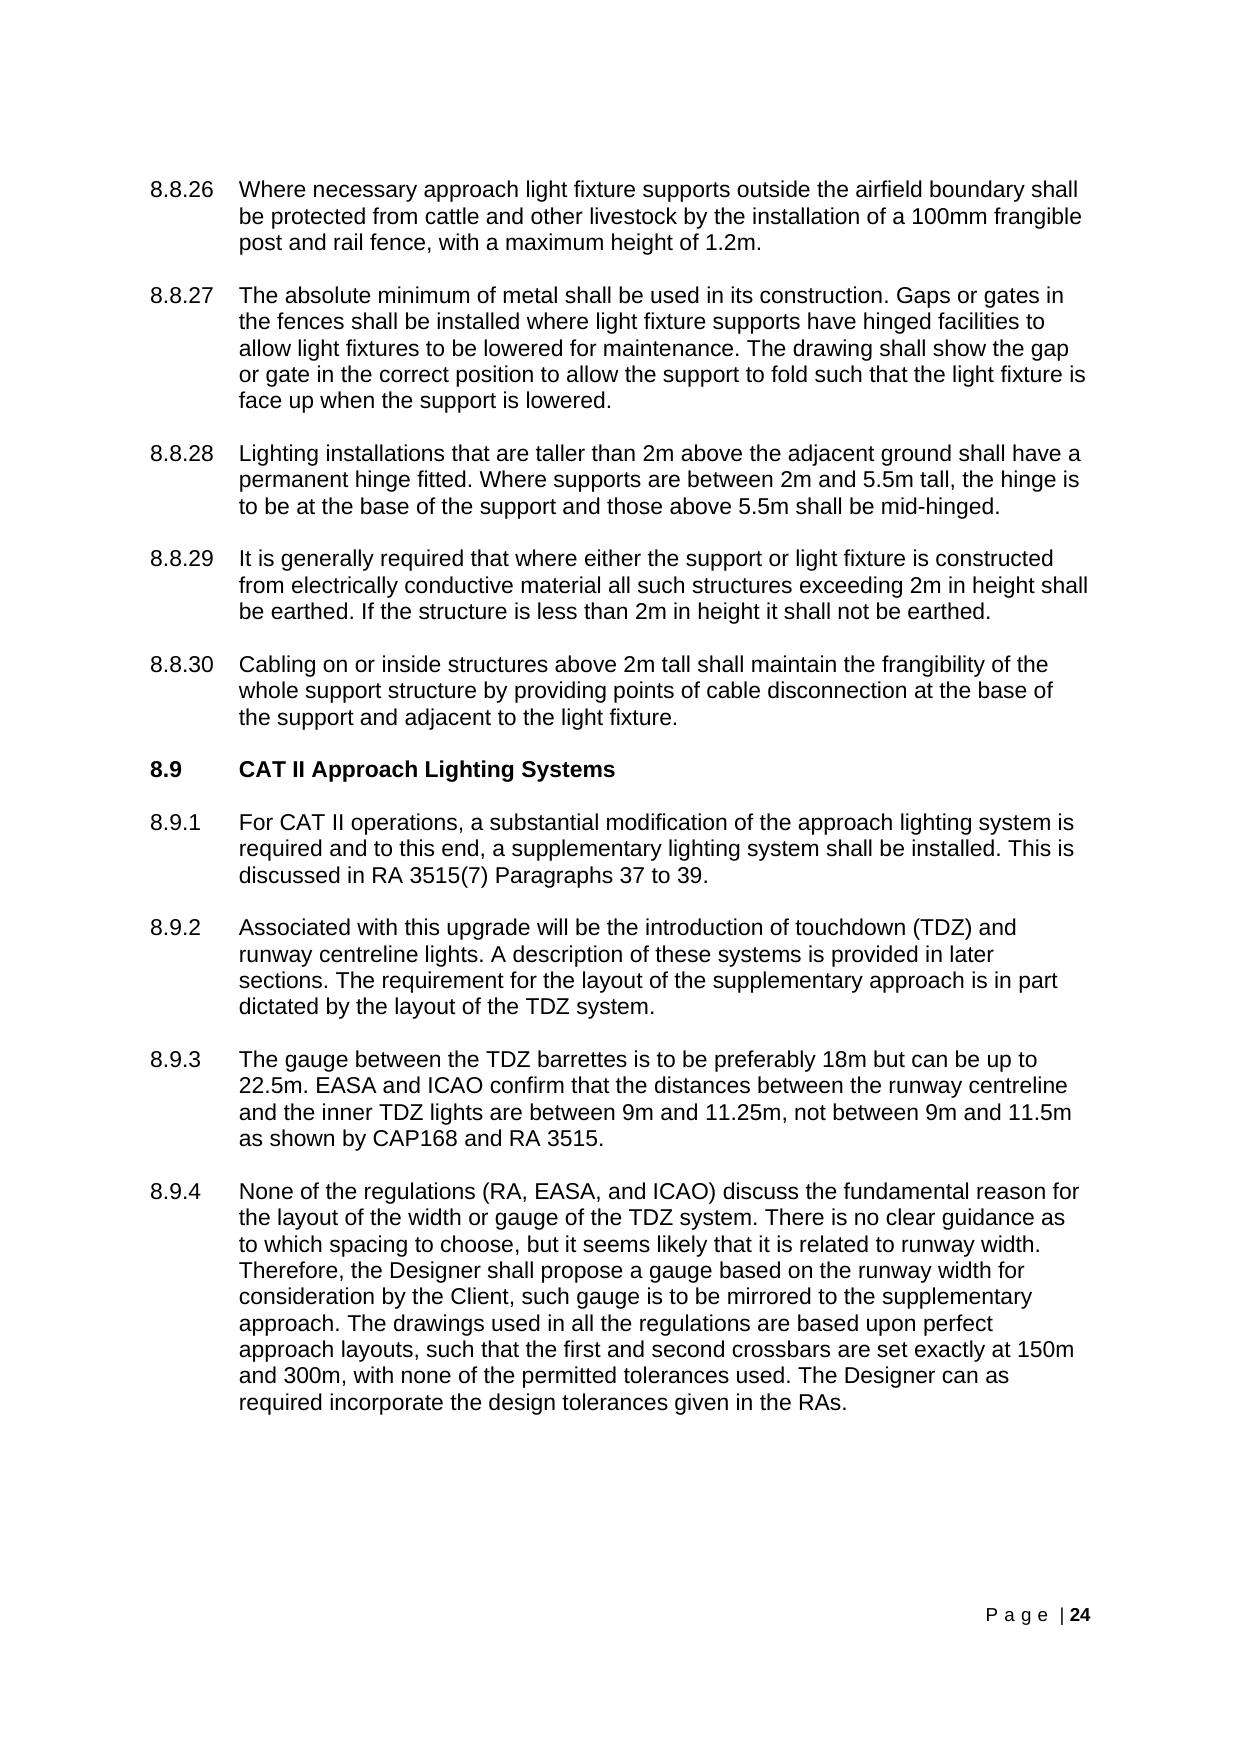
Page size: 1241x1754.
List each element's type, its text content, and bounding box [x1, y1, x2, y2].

list Where necessary approach light fixture supports outside the airfield boundary shall be protected from cattle and other livestock by the installation of a 100mm frangible post and rail fence, with a maximum height of 1.2m. [150, 176, 1090, 255]
list The absolute minimum of metal shall be used in its construction. Gaps or gates in the fences shall be installed where light fixture supports have hinged facilities to allow light fixtures to be lowered for maintenance. The drawing shall show the gap or gate in the correct position to allow the support to fold such that the light fixture is face up when the support is lowered. [150, 282, 1090, 413]
list None of the regulations (RA, EASA, and ICAO) discuss the fundamental reason for the layout of the width or gauge of the TDZ system. There is no clear guidance as to which spacing to choose, but it seems likely that it is related to runway width. Therefore, the Designer shall propose a gauge based on the runway width for consideration by the Client, such gauge is to be mirrored to the supplementary approach. The drawings used in all the regulations are based upon perfect approach layouts, such that the first and second crossbars are set exactly at 150m and 300m, with none of the permitted tolerances used. The Designer can as required incorporate the design tolerances given in the RAs. [150, 1178, 1090, 1415]
list The gauge between the TDZ barrettes is to be preferably 18m but can be up to 22.5m. EASA and ICAO confirm that the distances between the runway centreline and the inner TDZ lights are between 9m and 11.25m, not between 9m and 11.5m as shown by CAP168 and RA 3515. [150, 1046, 1090, 1151]
list It is generally required that where either the support or light fixture is constructed from electrically conductive material all such structures exceeding 2m in height shall be earthed. If the structure is less than 2m in height it shall not be earthed. [150, 545, 1090, 624]
list Associated with this upgrade will be the introduction of touchdown (TDZ) and runway centreline lights. A description of these systems is provided in later sections. The requirement for the layout of the supplementary approach is in part dictated by the layout of the TDZ system. [150, 914, 1090, 1020]
subtitle CAT II Approach Lighting Systems [150, 756, 1090, 782]
list Cabling on or inside structures above 2m tall shall maintain the frangibility of the whole support structure by providing points of cable disconnection at the base of the support and adjacent to the light fixture. [150, 651, 1090, 730]
list For CAT II operations, a substantial modification of the approach lighting system is required and to this end, a supplementary lighting system shall be installed. This is discussed in RA 3515(7) Paragraphs 37 to 39. [150, 809, 1090, 888]
list Lighting installations that are taller than 2m above the adjacent ground shall have a permanent hinge fitted. Where supports are between 2m and 5.5m tall, the hinge is to be at the base of the support and those above 5.5m shall be mid-hinged. [150, 440, 1090, 519]
